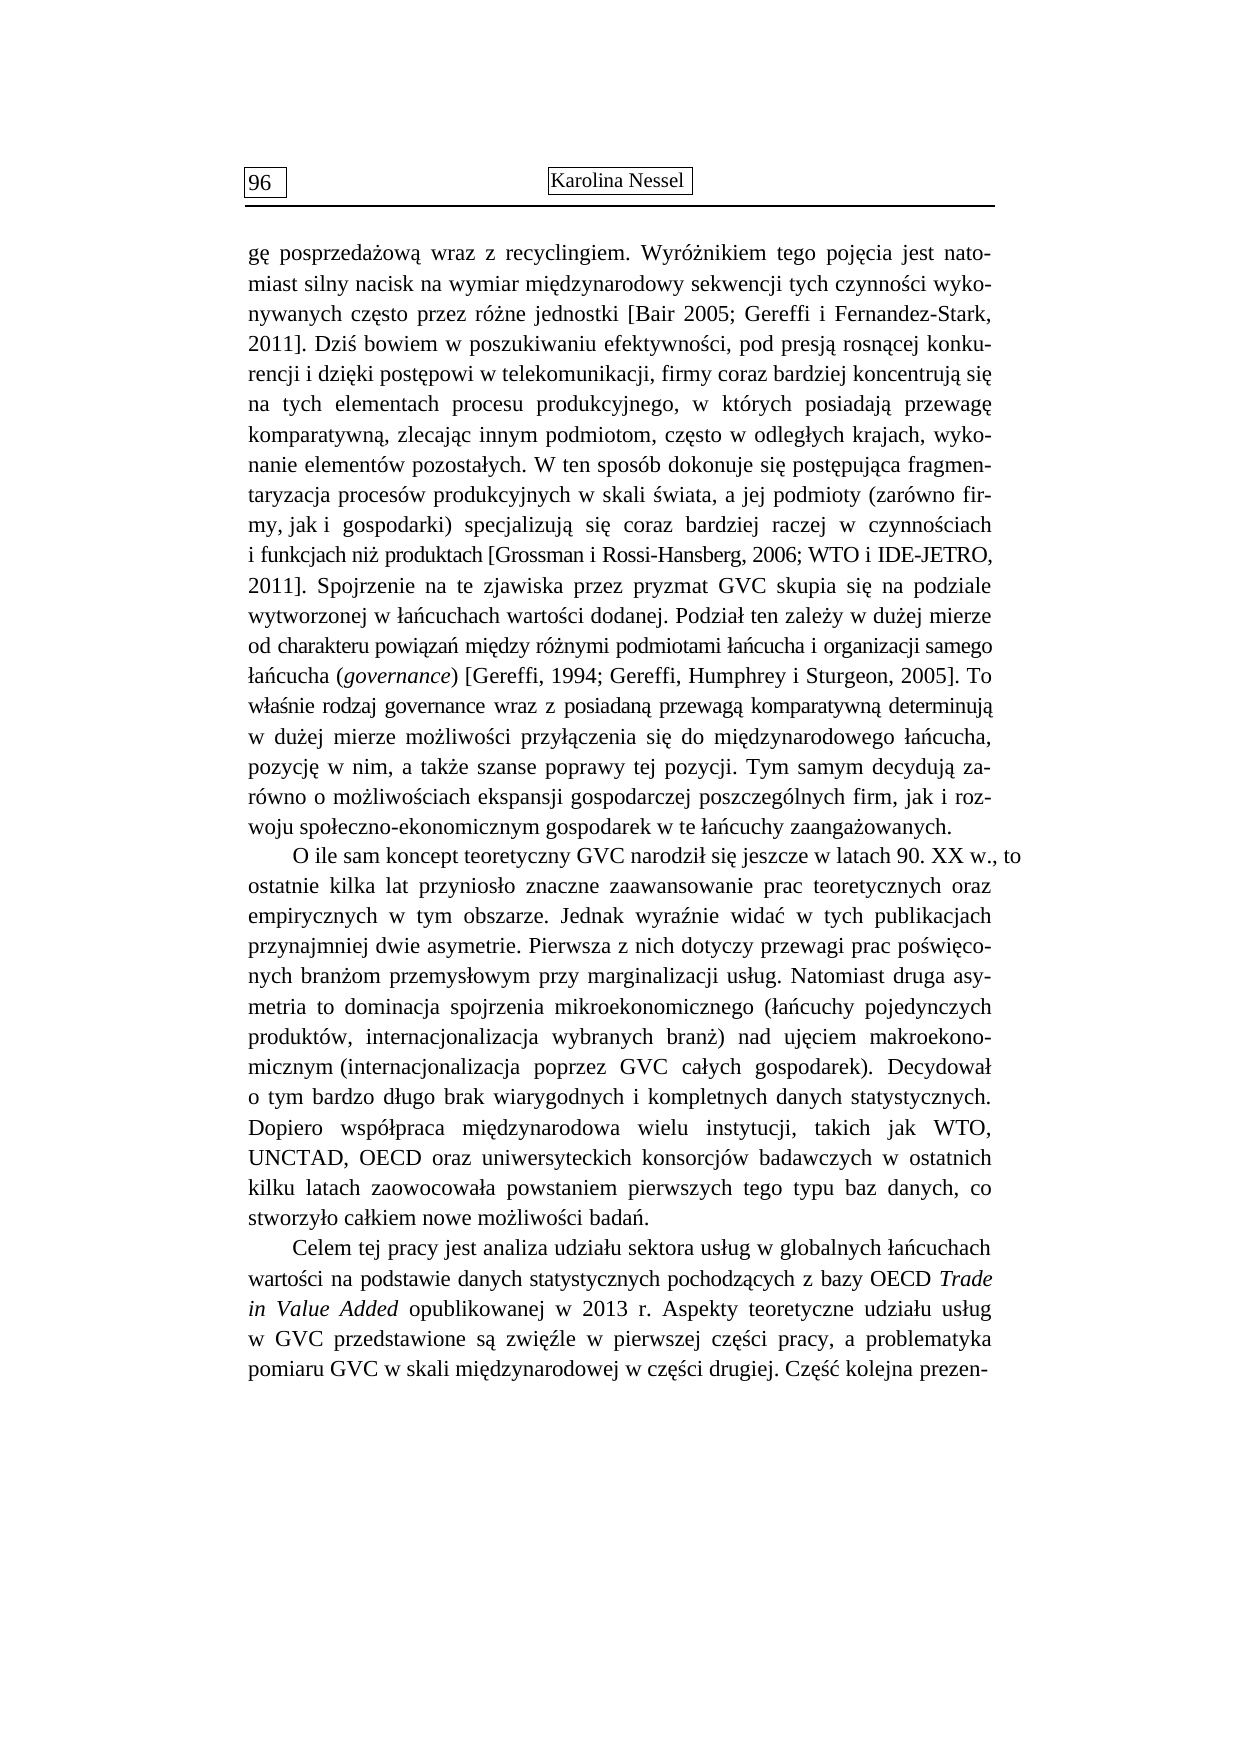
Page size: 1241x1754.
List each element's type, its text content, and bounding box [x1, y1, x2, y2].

text Celem tej pracy jest analiza udziału sektora usług w globalnych łańcuchach wartości na podstawie danych statystycznych pochodzących z bazy OECD Trade in Value Added opublikowanej w 2013 r. Aspekty teoretyczne udziału usług w GVC przedstawione są zwięźle w pierwszej części pracy, a problematyka pomiaru GVC w skali międzynarodowej w części drugiej. Część kolejna prezen- [248, 1234, 993, 1382]
text gę posprzedażową wraz z recyclingiem. Wyróżnikiem tego pojęcia jest nato- miast silny nacisk na wymiar międzynarodowy sekwencji tych czynności wyko- nywanych często przez różne jednostki [Bair 2005; Gereffi i Fernandez-Stark, 2011]. Dziś bowiem w poszukiwaniu efektywności, pod presją rosnącej konku- rencji i dzięki postępowi w telekomunikacji, firmy coraz bardziej koncentrują się na tych elementach procesu produkcyjnego, w których posiadają przewagę komparatywną, zlecając innym podmiotom, często w odległych krajach, wyko- nanie elementów pozostałych. W ten sposób dokonuje się postępująca fragmen- taryzacja procesów produkcyjnych w skali świata, a jej podmioty (zarówno fir- my, jak i gospodarki) specjalizują się coraz bardziej raczej w czynnościach i funkcjach niż produktach [Grossman i Rossi-Hansberg, 2006; WTO i IDE-JETRO, 2011]. Spojrzenie na te zjawiska przez pryzmat GVC skupia się na podziale wytworzonej w łańcuchach wartości dodanej. Podział ten zależy w dużej mierze od charakteru powiązań między różnymi podmiotami łańcucha i organizacji samego łańcucha (governance) [Gereffi, 1994; Gereffi, Humphrey i Sturgeon, 2005]. To właśnie rodzaj governance wraz z posiadaną przewagą komparatywną determinują w dużej mierze możliwości przyłączenia się do międzynarodowego łańcucha, pozycję w nim, a także szanse poprawy tej pozycji. Tym samym decydują za- równo o możliwościach ekspansji gospodarczej poszczególnych firm, jak i roz- woju społeczno-ekonomicznym gospodarek w te łańcuchy zaangażowanych. [248, 239, 993, 840]
text ostatnie kilka lat przyniosło znaczne zaawansowanie prac teoretycznych oraz empirycznych w tym obszarze. Jednak wyraźnie widać w tych publikacjach przynajmniej dwie asymetrie. Pierwsza z nich dotyczy przewagi prac poświęco- nych branżom przemysłowym przy marginalizacji usług. Natomiast druga asy- metria to dominacja spojrzenia mikroekonomicznego (łańcuchy pojedynczych produktów, internacjonalizacja wybranych branż) nad ujęciem makroekono- micznym (internacjonalizacja poprzez GVC całych gospodarek). Decydował o tym bardzo długo brak wiarygodnych i kompletnych danych statystycznych. Dopiero współpraca międzynarodowa wielu instytucji, takich jak WTO, UNCTAD, OECD oraz uniwersyteckich konsorcjów badawczych w ostatnich kilku latach zaowocowała powstaniem pierwszych tego typu baz danych, co stworzyło całkiem nowe możliwości badań. [248, 872, 993, 1231]
text O ile sam koncept teoretyczny GVC narodził się jeszcze w latach 90. XX w., to [292, 844, 1065, 868]
